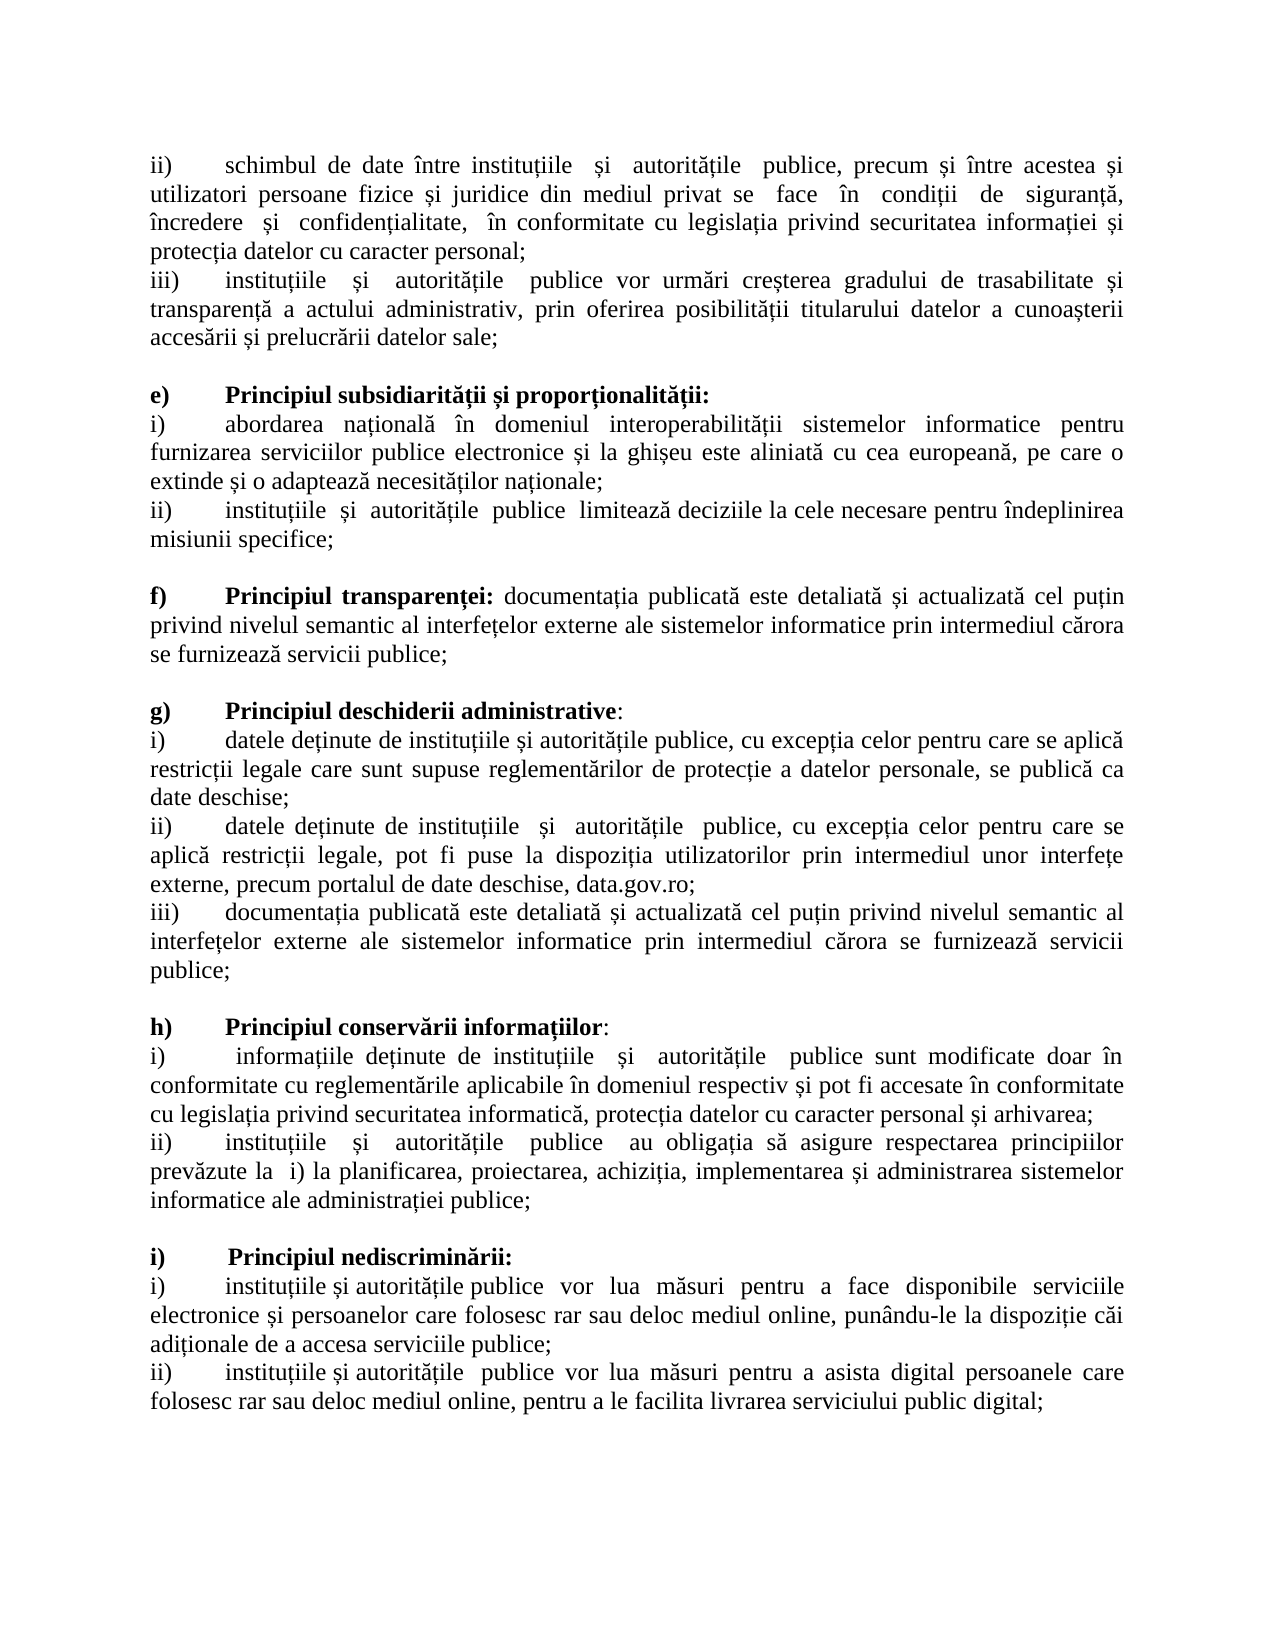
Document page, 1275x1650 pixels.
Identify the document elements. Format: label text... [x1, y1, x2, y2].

text iii) instituțiile și autoritățile publice vor urmări creșterea gradului de trasabilitate și transparență a actului administrativ, prin oferirea posibilității titularului datelor a cunoașterii accesării și prelucrării datelor sale; [150, 265, 1125, 351]
text i) Principiul nediscriminării: [150, 1242, 1125, 1271]
text i) datele deținute de instituțiile și autoritățile publice, cu excepția celor pentru care se aplică restricții legale care sunt supuse reglementărilor de protecție a datelor personale, se publică ca date deschise; [150, 725, 1125, 811]
text e) Principiul subsidiarității și proporționalității: [150, 380, 1125, 409]
text h) Principiul conservării informațiilor: [150, 1012, 1125, 1041]
text i) instituțiile și autoritățile publice vor lua măsuri pentru a face disponibile serviciile electronice și persoanelor care folosesc rar sau deloc mediul online, punându-le la dispoziție căi adiționale de a accesa serviciile publice; [150, 1271, 1125, 1357]
text i) abordarea națională în domeniul interoperabilității sistemelor informatice pentru furnizarea serviciilor publice electronice și la ghișeu este aliniată cu cea europeană, pe care o extinde și o adaptează necesităților naționale; [150, 409, 1125, 495]
text g) Principiul deschiderii administrative: [150, 696, 1125, 725]
text ii) datele deținute de instituțiile și autoritățile publice, cu excepția celor pentru care se aplică restricții legale, pot fi puse la dispoziția utilizatorilor prin intermediul unor interfețe externe, precum portalul de date deschise, data.gov.ro; [150, 811, 1125, 897]
text iii) documentația publicată este detaliată și actualizată cel puțin privind nivelul semantic al interfețelor externe ale sistemelor informatice prin intermediul cărora se furnizează servicii publice; [150, 897, 1125, 984]
text i) informațiile deținute de instituțiile și autoritățile publice sunt modificate doar în conformitate cu reglementările aplicabile în domeniul respectiv și pot fi accesate în conformitate cu legislația privind securitatea informatică, protecția datelor cu caracter personal și arhivarea; [150, 1041, 1125, 1127]
text ii) instituțiile și autoritățile publice limitează deciziile la cele necesare pentru îndeplinirea misiunii specifice; [150, 495, 1125, 552]
text ii) instituțiile și autoritățile publice vor lua măsuri pentru a asista digital persoanele care folosesc rar sau deloc mediul online, pentru a le facilita livrarea serviciului public digital; [150, 1357, 1125, 1415]
text f) Principiul transparenței: documentația publicată este detaliată și actualizată cel puțin privind nivelul semantic al interfețelor externe ale sistemelor informatice prin intermediul cărora se furnizează servicii publice; [150, 581, 1125, 667]
text ii) schimbul de date între instituțiile și autoritățile publice, precum și între acestea și utilizatori persoane fizice și juridice din mediul privat se face în condiții de siguranță, încredere și confidențialitate, în conformitate cu legislația privind securitatea informației și protecția datelor cu caracter personal; [150, 150, 1125, 265]
text ii) instituțiile și autoritățile publice au obligația să asigure respectarea principiilor prevăzute la i) la planificarea, proiectarea, achiziția, implementarea și administrarea sistemelor informatice ale administrației publice; [150, 1127, 1125, 1214]
